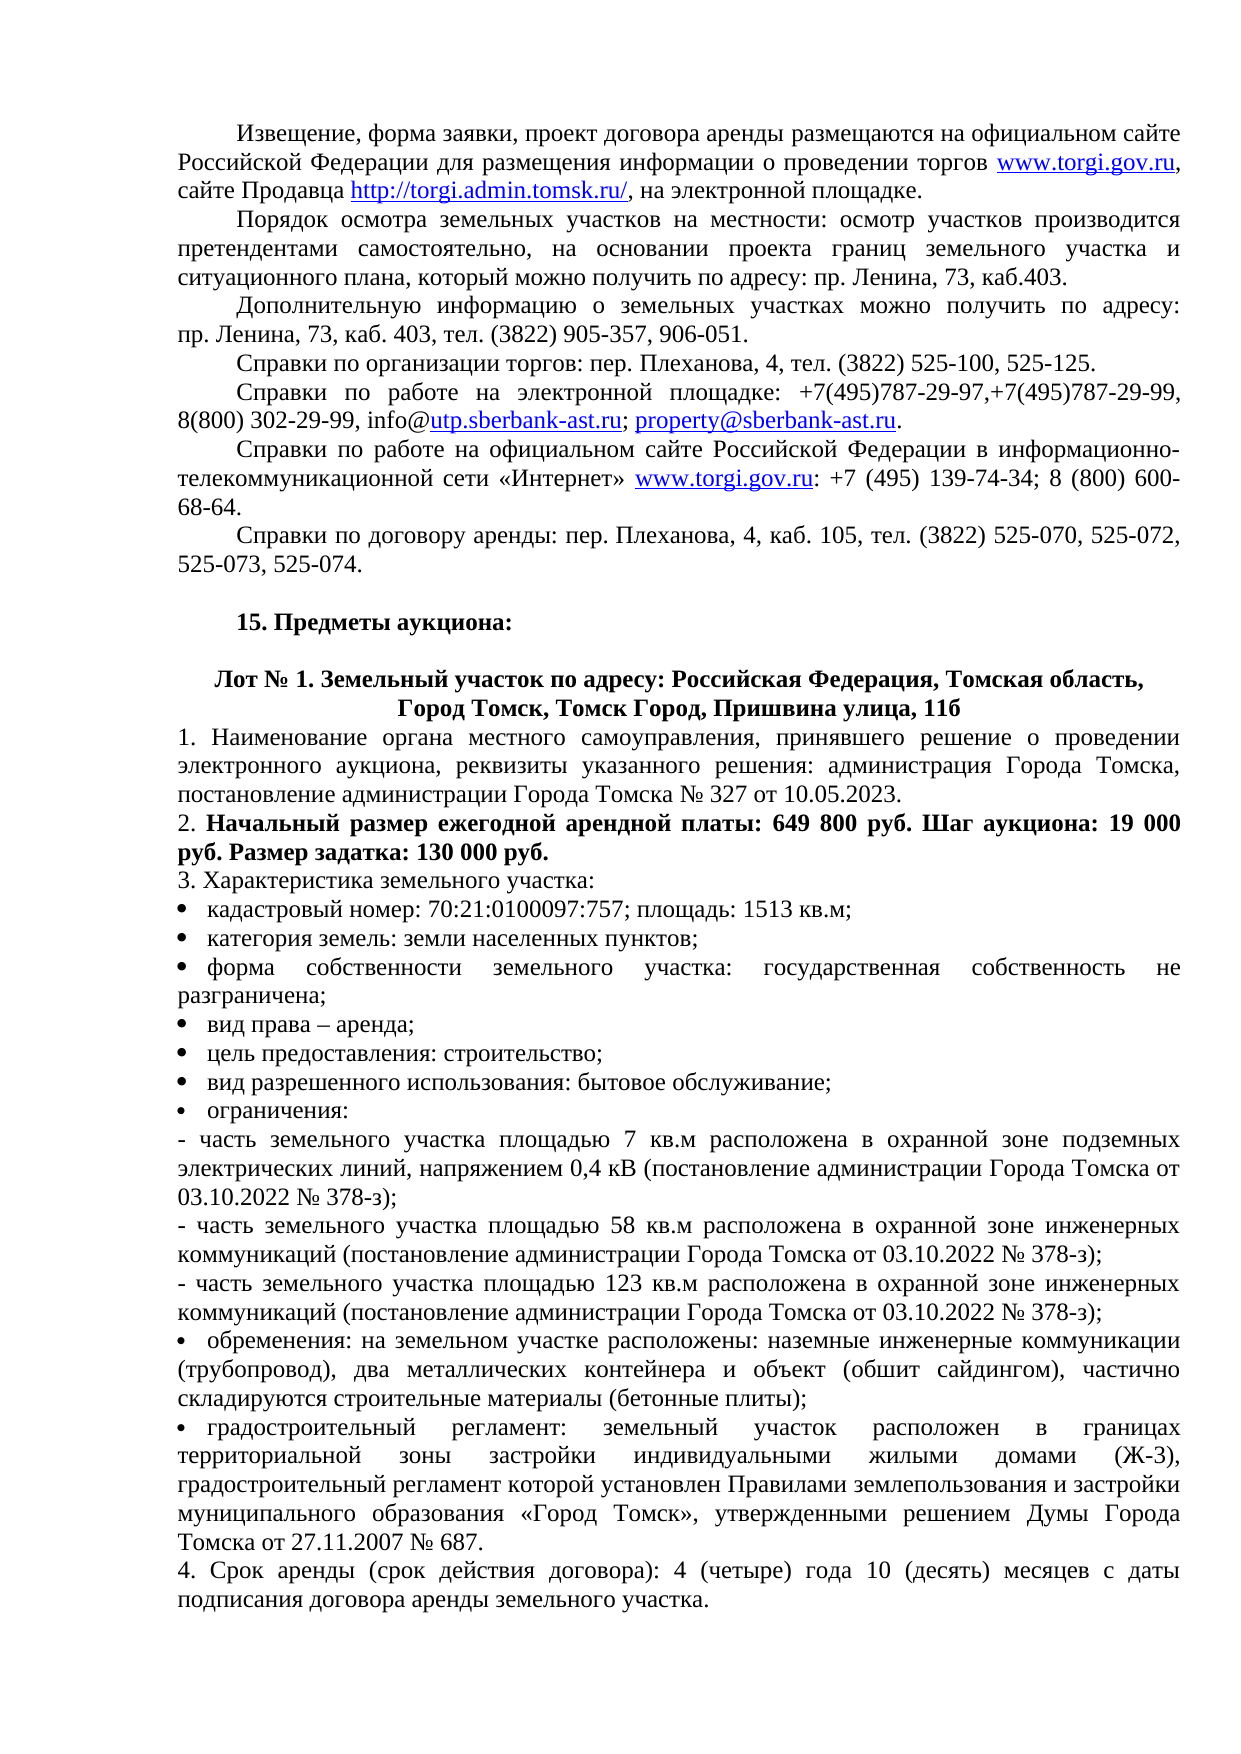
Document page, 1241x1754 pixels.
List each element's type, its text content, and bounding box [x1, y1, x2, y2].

text 3. Характеристика земельного участка: [177, 866, 1181, 894]
list обременения: на земельном участке расположены: наземные инженерные коммуникации (трубопровод), два металлических контейнера и объект (обшит сайдингом), частично складируются строительные материалы (бетонные плиты); [177, 1326, 1181, 1412]
text Справки по работе на электронной площадке: +7(495)787-29-97,+7(495)787-29-99, 8(800) 302-29-99, info@utp.sberbank-ast.ru; property@sberbank-ast.ru. [177, 377, 1181, 434]
text - часть земельного участка площадью 58 кв.м расположена в охранной зоне инженерных коммуникаций (постановление администрации Города Томска от 03.10.2022 № 378-з); [177, 1211, 1181, 1268]
text Порядок осмотра земельных участков на местности: осмотр участков производится претендентами самостоятельно, на основании проекта границ земельного участка и ситуационного плана, который можно получить по адресу: пр. Ленина, 73, каб.403. [177, 204, 1181, 291]
list кадастровый номер: 70:21:0100097:757; площадь: 1513 кв.м; [177, 894, 1181, 923]
text Лот № 1. Земельный участок по адресу: Российская Федерация, Томская область, [177, 664, 1181, 693]
text Дополнительную информацию о земельных участках можно получить по адресу: пр. Ленина, 73, каб. 403, тел. (3822) 905-357, 906-051. [177, 291, 1181, 348]
text - часть земельного участка площадью 123 кв.м расположена в охранной зоне инженерных коммуникаций (постановление администрации Города Томска от 03.10.2022 № 378-з); [177, 1268, 1181, 1326]
list ограничения: [177, 1096, 1181, 1124]
list цель предоставления: строительство; [177, 1038, 1181, 1067]
text Справки по работе на официальном сайте Российской Федерации в информационно-телекоммуникационной сети «Интернет» www.torgi.gov.ru: +7 (495) 139-74-34; 8 (800) 600-68-64. [177, 434, 1181, 521]
text 15. Предметы аукциона: [177, 607, 1181, 636]
list вид разрешенного использования: бытовое обслуживание; [177, 1067, 1181, 1096]
list градостроительный регламент: земельный участок расположен в границах территориальной зоны застройки индивидуальными жилыми домами (Ж-3), градостроительный регламент которой установлен Правилами землепользования и застройки муниципального образования «Город Томск», утвержденными решением Думы Города Томска от 27.11.2007 № 687. [177, 1412, 1181, 1556]
text - часть земельного участка площадью 7 кв.м расположена в охранной зоне подземных электрических линий, напряжением 0,4 кВ (постановление администрации Города Томска от 03.10.2022 № 378-з); [177, 1124, 1181, 1211]
text 4. Срок аренды (срок действия договора): 4 (четыре) года 10 (десять) месяцев с даты подписания договора аренды земельного участка. [177, 1556, 1181, 1613]
list вид права – аренда; [177, 1009, 1181, 1038]
text Извещение, форма заявки, проект договора аренды размещаются на официальном сайте Российской Федерации для размещения информации о проведении торгов www.torgi.gov.ru, сайте Продавца http://torgi.admin.tomsk.ru/, на электронной площадке. [177, 118, 1181, 204]
text 2. Начальный размер ежегодной арендной платы: 649 800 руб. Шаг аукциона: 19 000 руб. Размер задатка: 130 000 руб. [177, 808, 1181, 866]
text Справки по организации торгов: пер. Плеханова, 4, тел. (3822) 525-100, 525-125. [177, 348, 1181, 377]
text Город Томск, Томск Город, Пришвина улица, 11б [177, 693, 1181, 722]
list категория земель: земли населенных пунктов; [177, 923, 1181, 952]
list форма собственности земельного участка: государственная собственность не разграничена; [177, 952, 1181, 1009]
text Справки по договору аренды: пер. Плеханова, 4, каб. 105, тел. (3822) 525-070, 525-072, 525-073, 525-074. [177, 521, 1181, 578]
text 1. Наименование органа местного самоуправления, принявшего решение о проведении электронного аукциона, реквизиты указанного решения: администрация Города Томска, постановление администрации Города Томска № 327 от 10.05.2023. [177, 722, 1181, 808]
